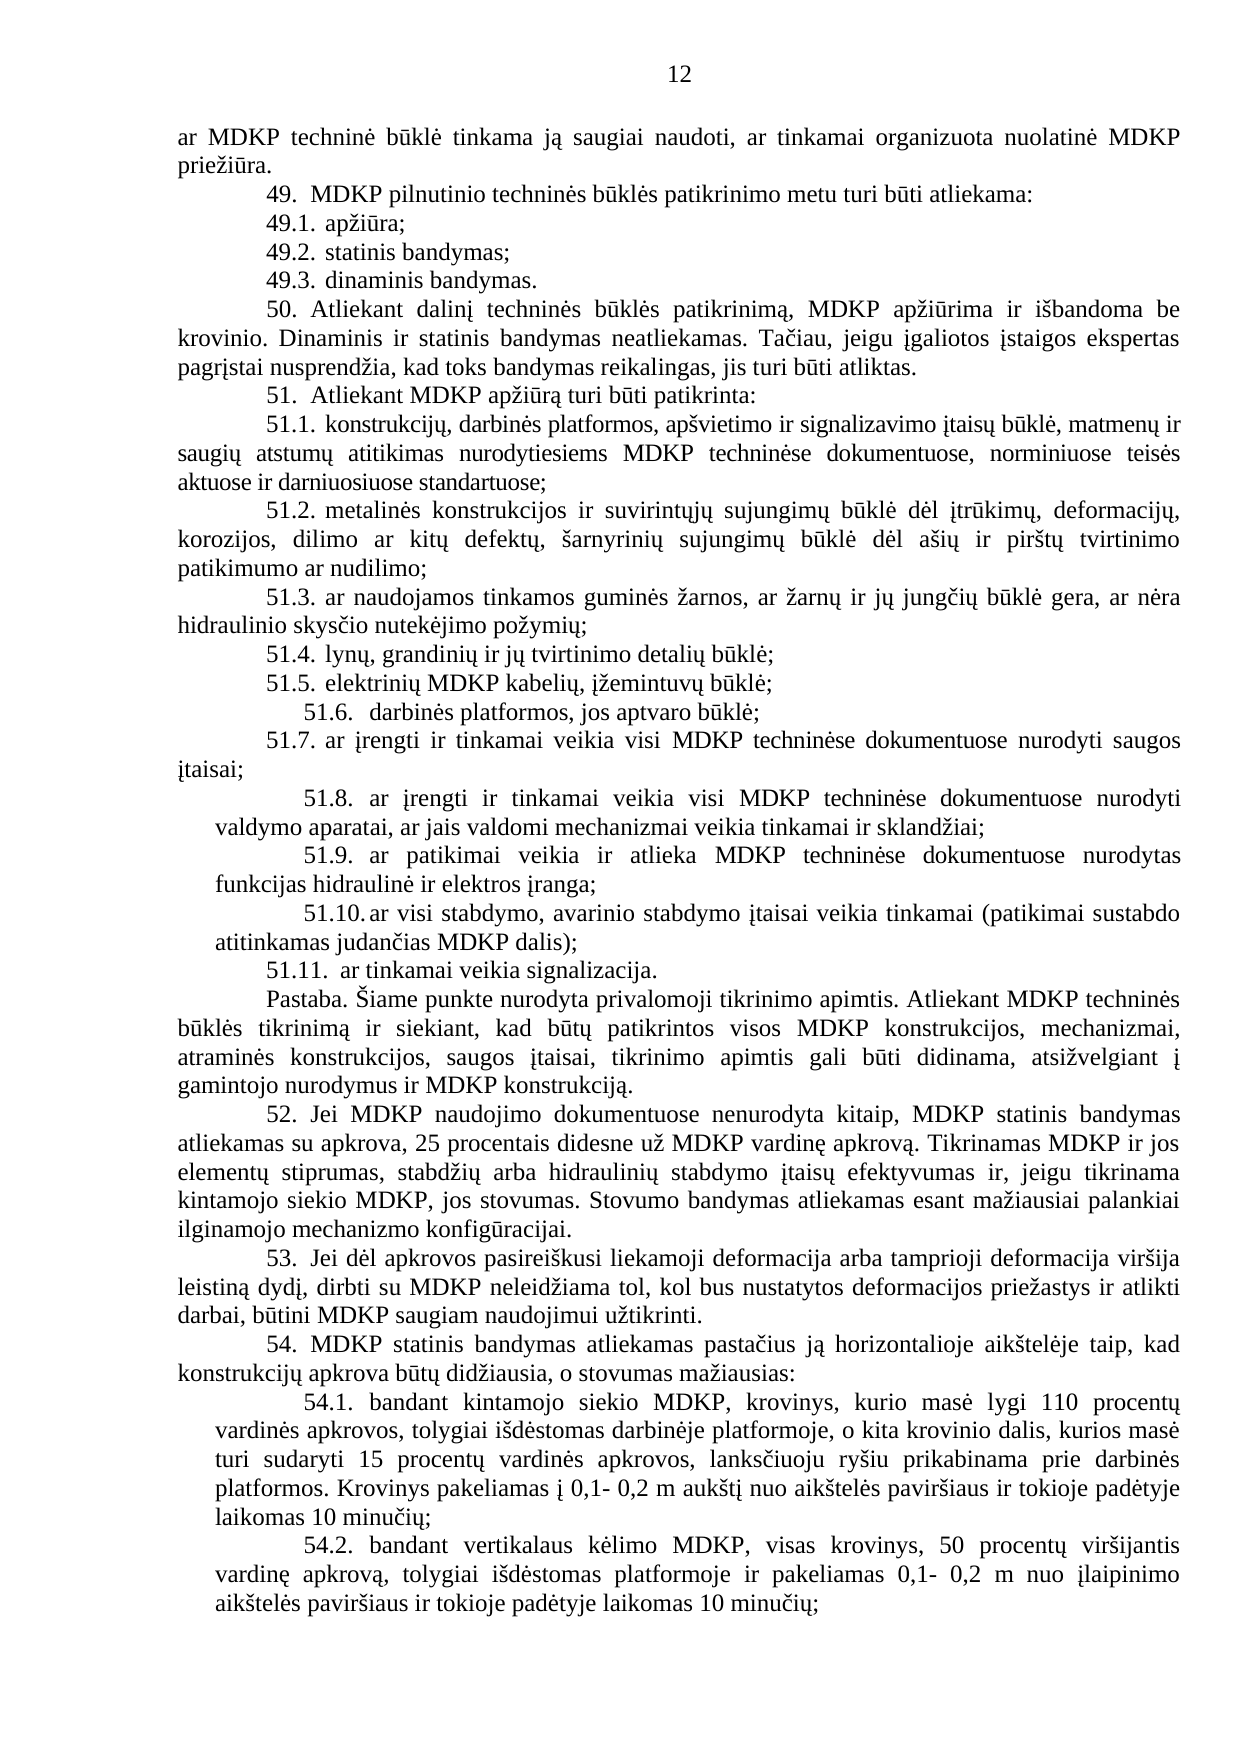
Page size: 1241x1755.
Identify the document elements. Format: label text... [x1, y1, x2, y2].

text 51.4. lynų, grandinių ir jų tvirtinimo detalių būklė; [177, 639, 1181, 668]
text 51. Atliekant MDKP apžiūrą turi būti patikrinta: [177, 381, 1181, 409]
text 51.2. metalinės konstrukcijos ir suvirintųjų sujungimų būklė dėl įtrūkimų, deformacijų, korozijos, dilimo ar kitų defektų, šarnyrinių sujungimų būklė dėl ašių ir pirštų tvirtinimo patikimumo ar nudilimo; [177, 496, 1181, 582]
text 49.2. statinis bandymas; [177, 237, 1181, 266]
text 51.1. konstrukcijų, darbinės platformos, apšvietimo ir signalizavimo įtaisų būklė, matmenų ir saugių atstumų atitikimas nurodytiesiems MDKP techninėse dokumentuose, norminiuose teisės aktuose ir darniuosiuose standartuose; [177, 409, 1181, 496]
text 51.6. darbinės platformos, jos aptvaro būklė; [215, 697, 1181, 726]
text 49.3. dinaminis bandymas. [177, 266, 1181, 294]
text 51.11. ar tinkamai veikia signalizacija. [177, 956, 1181, 984]
text 54.1. bandant kintamojo siekio MDKP, krovinys, kurio masė lygi 110 procentų vardinės apkrovos, tolygiai išdėstomas darbinėje platformoje, o kita krovinio dalis, kurios masė turi sudaryti 15 procentų vardinės apkrovos, lanksčiuoju ryšiu prikabinama prie darbinės platformos. Krovinys pakeliamas į 0,1- 0,2 m aukštį nuo aikštelės paviršiaus ir tokioje padėtyje laikomas 10 minučių; [215, 1387, 1181, 1531]
text 51.5. elektrinių MDKP kabelių, įžemintuvų būklė; [177, 668, 1181, 697]
text 51.3. ar naudojamos tinkamos guminės žarnos, ar žarnų ir jų jungčių būklė gera, ar nėra hidraulinio skysčio nutekėjimo požymių; [177, 582, 1181, 639]
text 49. MDKP pilnutinio techninės būklės patikrinimo metu turi būti atliekama: [177, 179, 1181, 208]
text 49.1. apžiūra; [177, 208, 1181, 237]
text 51.8. ar įrengti ir tinkamai veikia visi MDKP techninėse dokumentuose nurodyti valdymo aparatai, ar jais valdomi mechanizmai veikia tinkamai ir sklandžiai; [215, 783, 1181, 841]
text 52. Jei MDKP naudojimo dokumentuose nenurodyta kitaip, MDKP statinis bandymas atliekamas su apkrova, 25 procentais didesne už MDKP vardinę apkrovą. Tikrinamas MDKP ir jos elementų stiprumas, stabdžių arba hidraulinių stabdymo įtaisų efektyvumas ir, jeigu tikrinama kintamojo siekio MDKP, jos stovumas. Stovumo bandymas atliekamas esant mažiausiai palankiai ilginamojo mechanizmo konfigūracijai. [177, 1099, 1181, 1243]
text 51.10. ar visi stabdymo, avarinio stabdymo įtaisai veikia tinkamai (patikimai sustabdo atitinkamas judančias MDKP dalis); [215, 898, 1181, 956]
text 50. Atliekant dalinį techninės būklės patikrinimą, MDKP apžiūrima ir išbandoma be krovinio. Dinaminis ir statinis bandymas neatliekamas. Tačiau, jeigu įgaliotos įstaigos ekspertas pagrįstai nusprendžia, kad toks bandymas reikalingas, jis turi būti atliktas. [177, 294, 1181, 381]
text 51.9. ar patikimai veikia ir atlieka MDKP techninėse dokumentuose nurodytas funkcijas hidraulinė ir elektros įranga; [215, 841, 1181, 898]
text 51.7. ar įrengti ir tinkamai veikia visi MDKP techninėse dokumentuose nurodyti saugos įtaisai; [177, 726, 1181, 783]
text 54.2. bandant vertikalaus kėlimo MDKP, visas krovinys, 50 procentų viršijantis vardinę apkrovą, tolygiai išdėstomas platformoje ir pakeliamas 0,1- 0,2 m nuo įlaipinimo aikštelės paviršiaus ir tokioje padėtyje laikomas 10 minučių; [215, 1531, 1181, 1617]
text Pastaba. Šiame punkte nurodyta privalomoji tikrinimo apimtis. Atliekant MDKP techninės būklės tikrinimą ir siekiant, kad būtų patikrintos visos MDKP konstrukcijos, mechanizmai, atraminės konstrukcijos, saugos įtaisai, tikrinimo apimtis gali būti didinama, atsižvelgiant į gamintojo nurodymus ir MDKP konstrukciją. [177, 984, 1181, 1099]
text 54. MDKP statinis bandymas atliekamas pastačius ją horizontalioje aikštelėje taip, kad konstrukcijų apkrova būtų didžiausia, o stovumas mažiausias: [177, 1329, 1181, 1387]
text ar MDKP techninė būklė tinkama ją saugiai naudoti, ar tinkamai organizuota nuolatinė MDKP priežiūra. [177, 122, 1181, 179]
text 53. Jei dėl apkrovos pasireiškusi liekamoji deformacija arba tamprioji deformacija viršija leistiną dydį, dirbti su MDKP neleidžiama tol, kol bus nustatytos deformacijos priežastys ir atlikti darbai, būtini MDKP saugiam naudojimui užtikrinti. [177, 1243, 1181, 1329]
